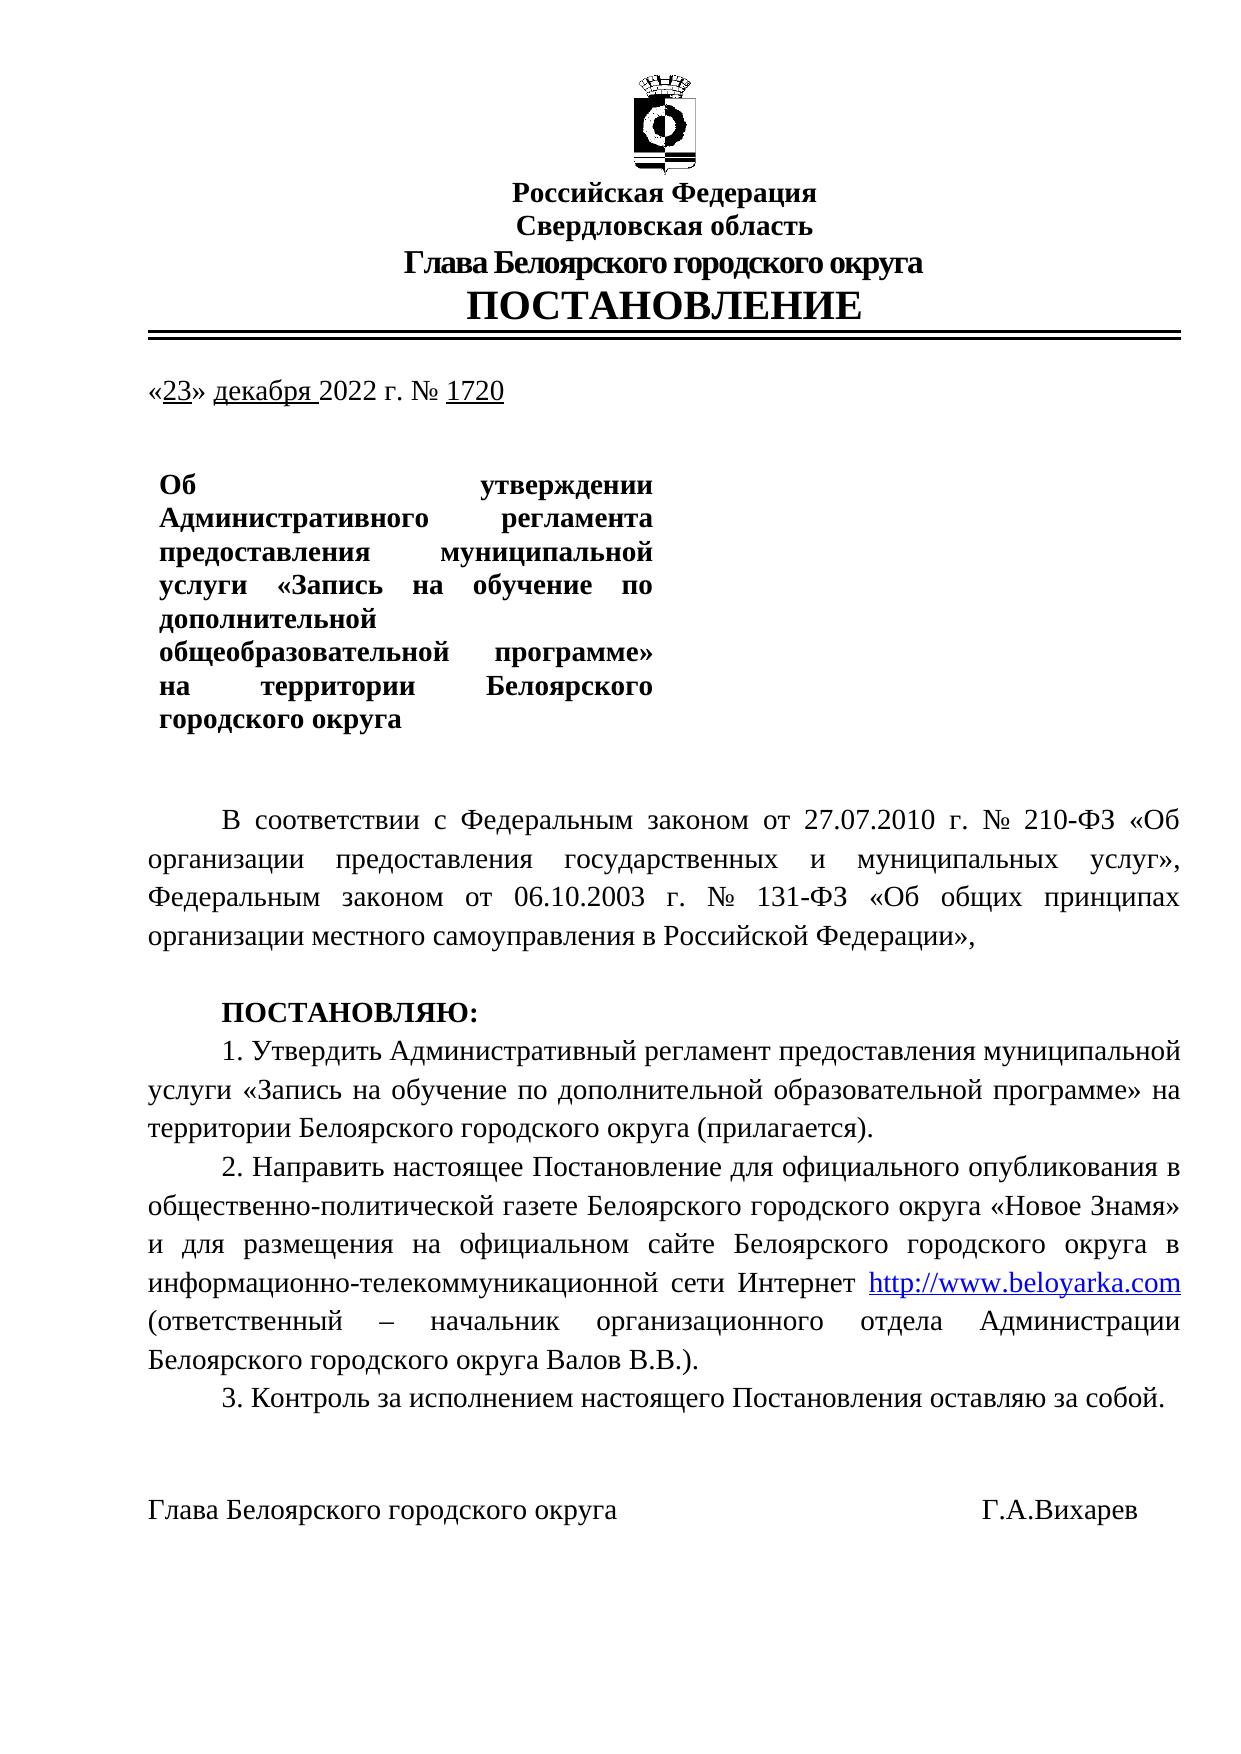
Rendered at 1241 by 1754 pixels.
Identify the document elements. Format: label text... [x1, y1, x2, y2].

text Свердловская область [148, 208, 1181, 242]
text [148, 333, 1181, 337]
text «23» декабря 2022 г. № 1720 [148, 373, 1181, 407]
text 1. Утвердить Административный регламент предоставления муниципальной услуги «Запись на обучение по дополнительной образовательной программе» на территории Белоярского городского округа (прилагается). [148, 1033, 1181, 1144]
text Глава Белоярского городского округа Г.А.Вихарев [148, 1492, 1181, 1526]
text 3. Контроль за исполнением настоящего Постановления оставляю за собой. [148, 1380, 1181, 1414]
table_header Об утверждении Административного регламента предоставления муниципальной услуги «Запись на обучение по дополнительной общеобразовательной программе» на территории Белоярского городского округа [148, 467, 664, 735]
text В соответствии с Федеральным законом от 27.07.2010 г. № 210-ФЗ «Об организации предоставления государственных и муниципальных услуг», Федеральным законом от 06.10.2003 г. № 131-ФЗ «Об общих принципах организации местного самоуправления в Российской Федерации», [148, 802, 1181, 951]
text ПОСТАНОВЛЯЮ: [148, 995, 1181, 1028]
text 2. Направить настоящее Постановление для официального опубликования в общественно-политической газете Белоярского городского округа «Новое Знамя» и для размещения на официальном сайте Белоярского городского округа в информационно-телекоммуникационной сети Интернет http://www.beloyarka.com (ответственный – начальник организационного отдела Администрации Белоярского городского округа Валов В.В.). [148, 1149, 1181, 1375]
table_header [665, 467, 1144, 735]
text Российская Федерация [148, 175, 1181, 208]
text Глава Белоярского городского округа [148, 242, 1181, 280]
text ПОСТАНОВЛЕНИЕ [148, 280, 1181, 330]
